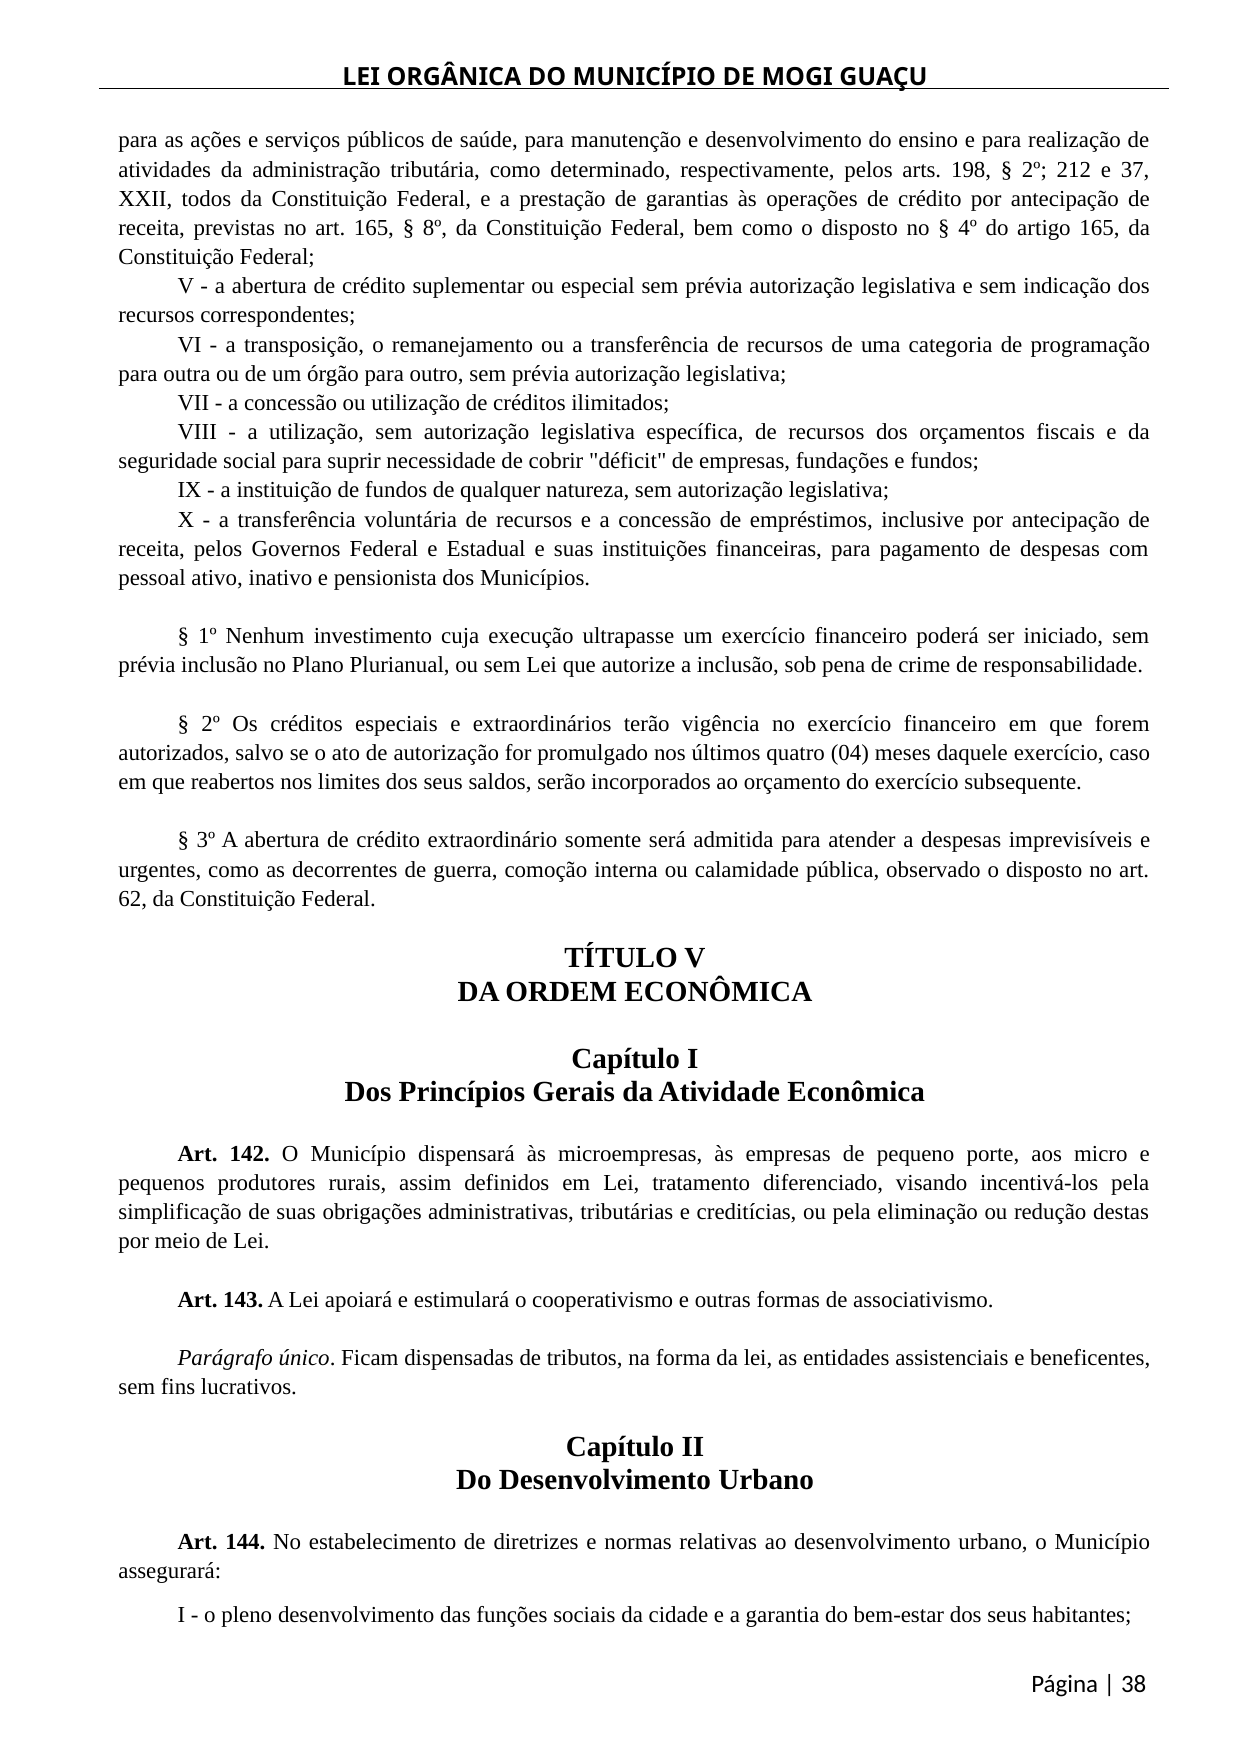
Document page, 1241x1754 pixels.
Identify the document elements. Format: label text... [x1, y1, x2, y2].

text TÍTULO V [118, 940, 1152, 974]
text Art. 144. No estabelecimento de diretrizes e normas relativas ao desenvolvimento urbano, o Município assegurará: [118, 1525, 1152, 1583]
text VIII - a utilização, sem autorização legislativa específica, de recursos dos orçamentos fiscais e da seguridade social para suprir necessidade de cobrir "déficit" de empresas, fundações e fundos; [118, 415, 1152, 474]
text DA ORDEM ECONÔMICA [118, 974, 1152, 1007]
text IX - a instituição de fundos de qualquer natureza, sem autorização legislativa; [118, 474, 1152, 503]
text Dos Princípios Gerais da Atividade Econômica [118, 1074, 1152, 1108]
text I - o pleno desenvolvimento das funções sociais da cidade e a garantia do bem-estar dos seus habitantes; [118, 1598, 1152, 1627]
text § 2º Os créditos especiais e extraordinários terão vigência no exercício financeiro em que forem autorizados, salvo se o ato de autorização for promulgado nos últimos quatro (04) meses daquele exercício, caso em que reabertos nos limites dos seus saldos, serão incorporados ao orçamento do exercício subsequente. [118, 707, 1152, 794]
text § 1º Nenhum investimento cuja execução ultrapasse um exercício financeiro poderá ser iniciado, sem prévia inclusão no Plano Plurianual, ou sem Lei que autorize a inclusão, sob pena de crime de responsabilidade. [118, 619, 1152, 678]
text X - a transferência voluntária de recursos e a concessão de empréstimos, inclusive por antecipação de receita, pelos Governos Federal e Estadual e suas instituições financeiras, para pagamento de despesas com pessoal ativo, inativo e pensionista dos Municípios. [118, 503, 1152, 590]
text Do Desenvolvimento Urbano [118, 1462, 1152, 1496]
text Parágrafo único. Ficam dispensadas de tributos, na forma da lei, as entidades assistenciais e beneficentes, sem fins lucrativos. [118, 1341, 1152, 1400]
text VI - a transposição, o remanejamento ou a transferência de recursos de uma categoria de programação para outra ou de um órgão para outro, sem prévia autorização legislativa; [118, 328, 1152, 386]
text § 3º A abertura de crédito extraordinário somente será admitida para atender a despesas imprevisíveis e urgentes, como as decorrentes de guerra, comoção interna ou calamidade pública, observado o disposto no art. 62, da Constituição Federal. [118, 824, 1152, 911]
text Capítulo II [118, 1429, 1152, 1462]
text Art. 142. O Município dispensará às microempresas, às empresas de pequeno porte, aos micro e pequenos produtores rurais, assim definidos em Lei, tratamento diferenciado, visando incentivá-los pela simplificação de suas obrigações administrativas, tributárias e creditícias, ou pela eliminação ou redução destas por meio de Lei. [118, 1137, 1152, 1254]
text para as ações e serviços públicos de saúde, para manutenção e desenvolvimento do ensino e para realização de atividades da administração tributária, como determinado, respectivamente, pelos arts. 198, § 2º; 212 e 37, XXII, todos da Constituição Federal, e a prestação de garantias às operações de crédito por antecipação de receita, previstas no art. 165, § 8º, da Constituição Federal, bem como o disposto no § 4º do artigo 165, da Constituição Federal; [118, 124, 1152, 269]
text VII - a concessão ou utilização de créditos ilimitados; [118, 386, 1152, 415]
text Art. 143. A Lei apoiará e estimulará o cooperativismo e outras formas de associativismo. [118, 1283, 1152, 1312]
text Capítulo I [118, 1041, 1152, 1074]
text V - a abertura de crédito suplementar ou especial sem prévia autorização legislativa e sem indicação dos recursos correspondentes; [118, 269, 1152, 328]
